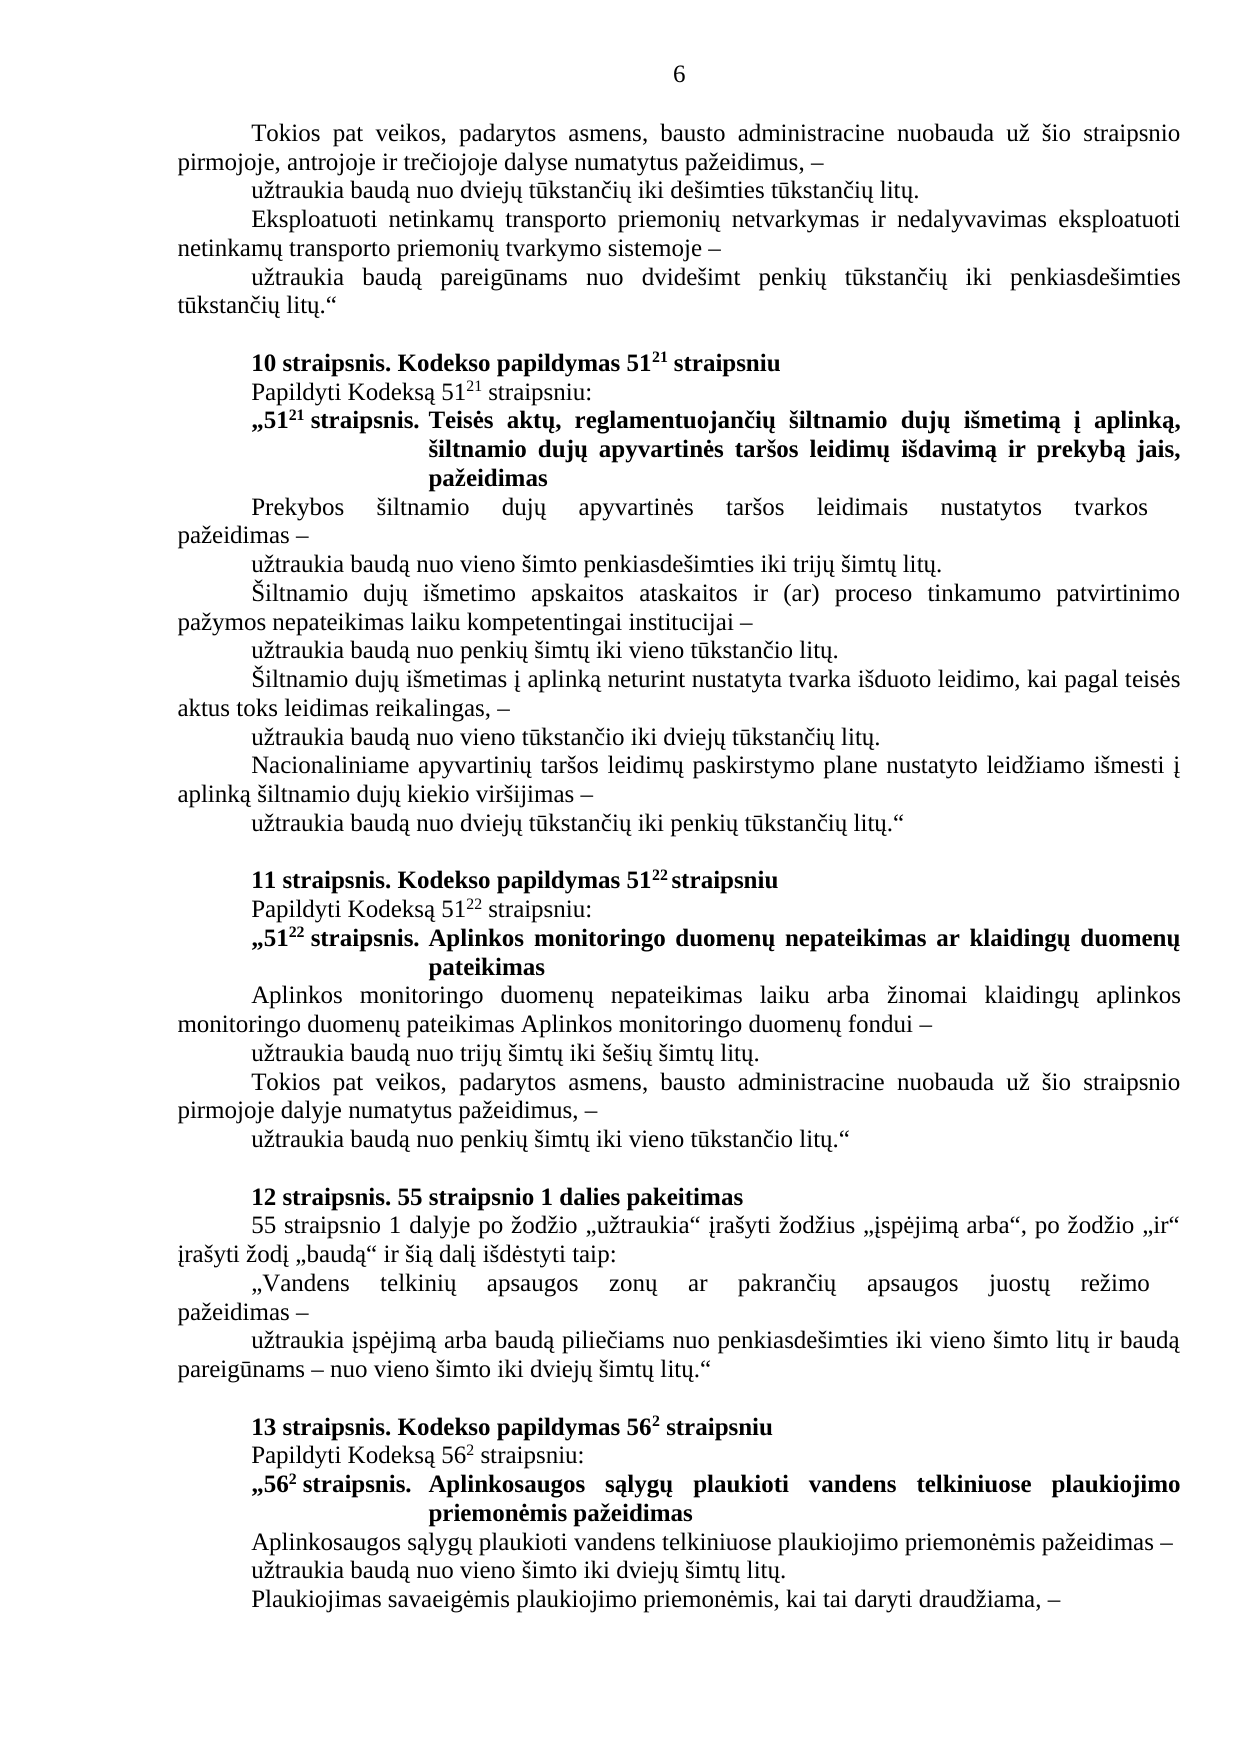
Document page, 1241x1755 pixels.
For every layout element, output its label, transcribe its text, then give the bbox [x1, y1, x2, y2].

text užtraukia baudą nuo trijų šimtų iki šešių šimtų litų. [177, 1038, 1181, 1067]
text Papildyti Kodeksą 562 straipsniu: [177, 1441, 1181, 1469]
text 11 straipsnis. Kodekso papildymas 5122 straipsniu [177, 866, 1181, 894]
text „5122 straipsnis. Aplinkos monitoringo duomenų nepateikimas ar klaidingų duomenų pateikimas [251, 923, 1181, 981]
text užtraukia baudą nuo penkių šimtų iki vieno tūkstančio litų. [177, 636, 1181, 664]
text užtraukia baudą nuo vieno tūkstančio iki dviejų tūkstančių litų. [177, 722, 1181, 751]
text Šiltnamio dujų išmetimas į aplinką neturint nustatyta tvarka išduoto leidimo, kai pagal teisės aktus toks leidimas reikalingas, – [177, 664, 1181, 722]
text užtraukia baudą nuo vieno šimto iki dviejų šimtų litų. [177, 1556, 1181, 1584]
text 10 straipsnis. Kodekso papildymas 5121 straipsniu [177, 348, 1181, 377]
text Prekybos šiltnamio dujų apyvartinės taršos leidimais nustatytos tvarkos pažeidimas – [177, 492, 1181, 549]
text 55 straipsnio 1 dalyje po žodžio „užtraukia“ įrašyti žodžius „įspėjimą arba“, po žodžio „ir“ įrašyti žodį „baudą“ ir šią dalį išdėstyti taip: [177, 1211, 1181, 1268]
text 13 straipsnis. Kodekso papildymas 562 straipsniu [177, 1412, 1181, 1441]
text „5121 straipsnis. Teisės aktų, reglamentuojančių šiltnamio dujų išmetimą į aplinką, šiltnamio dujų apyvartinės taršos leidimų išdavimą ir prekybą jais, pažeidimas [251, 406, 1181, 492]
text užtraukia baudą nuo dviejų tūkstančių iki penkių tūkstančių litų.“ [177, 808, 1181, 837]
text užtraukia baudą nuo penkių šimtų iki vieno tūkstančio litų.“ [177, 1124, 1181, 1153]
text Papildyti Kodeksą 5122 straipsniu: [177, 894, 1181, 923]
text Aplinkos monitoringo duomenų nepateikimas laiku arba žinomai klaidingų aplinkos monitoringo duomenų pateikimas Aplinkos monitoringo duomenų fondui – [177, 981, 1181, 1038]
text Papildyti Kodeksą 5121 straipsniu: [177, 377, 1181, 406]
text Aplinkosaugos sąlygų plaukioti vandens telkiniuose plaukiojimo priemonėmis pažeidimas – [177, 1527, 1181, 1556]
text „Vandens telkinių apsaugos zonų ar pakrančių apsaugos juostų režimo pažeidimas – [177, 1268, 1181, 1326]
text užtraukia įspėjimą arba baudą piliečiams nuo penkiasdešimties iki vieno šimto litų ir baudą pareigūnams – nuo vieno šimto iki dviejų šimtų litų.“ [177, 1326, 1181, 1383]
text Tokios pat veikos, padarytos asmens, bausto administracine nuobauda už šio straipsnio pirmojoje, antrojoje ir trečiojoje dalyse numatytus pažeidimus, – [177, 118, 1181, 176]
text Tokios pat veikos, padarytos asmens, bausto administracine nuobauda už šio straipsnio pirmojoje dalyje numatytus pažeidimus, – [177, 1067, 1181, 1124]
text užtraukia baudą nuo vieno šimto penkiasdešimties iki trijų šimtų litų. [177, 549, 1181, 578]
text užtraukia baudą pareigūnams nuo dvidešimt penkių tūkstančių iki penkiasdešimties tūkstančių litų.“ [177, 262, 1181, 319]
text 12 straipsnis. 55 straipsnio 1 dalies pakeitimas [177, 1182, 1181, 1211]
text Nacionaliniame apyvartinių taršos leidimų paskirstymo plane nustatyto leidžiamo išmesti į aplinką šiltnamio dujų kiekio viršijimas – [177, 751, 1181, 808]
text Eksploatuoti netinkamų transporto priemonių netvarkymas ir nedalyvavimas eksploatuoti netinkamų transporto priemonių tvarkymo sistemoje – [177, 204, 1181, 262]
text užtraukia baudą nuo dviejų tūkstančių iki dešimties tūkstančių litų. [177, 176, 1181, 204]
text Plaukiojimas savaeigėmis plaukiojimo priemonėmis, kai tai daryti draudžiama, – [177, 1584, 1181, 1613]
text Šiltnamio dujų išmetimo apskaitos ataskaitos ir (ar) proceso tinkamumo patvirtinimo pažymos nepateikimas laiku kompetentingai institucijai – [177, 578, 1181, 636]
text „562 straipsnis. Aplinkosaugos sąlygų plaukioti vandens telkiniuose plaukiojimo priemonėmis pažeidimas [251, 1469, 1181, 1527]
